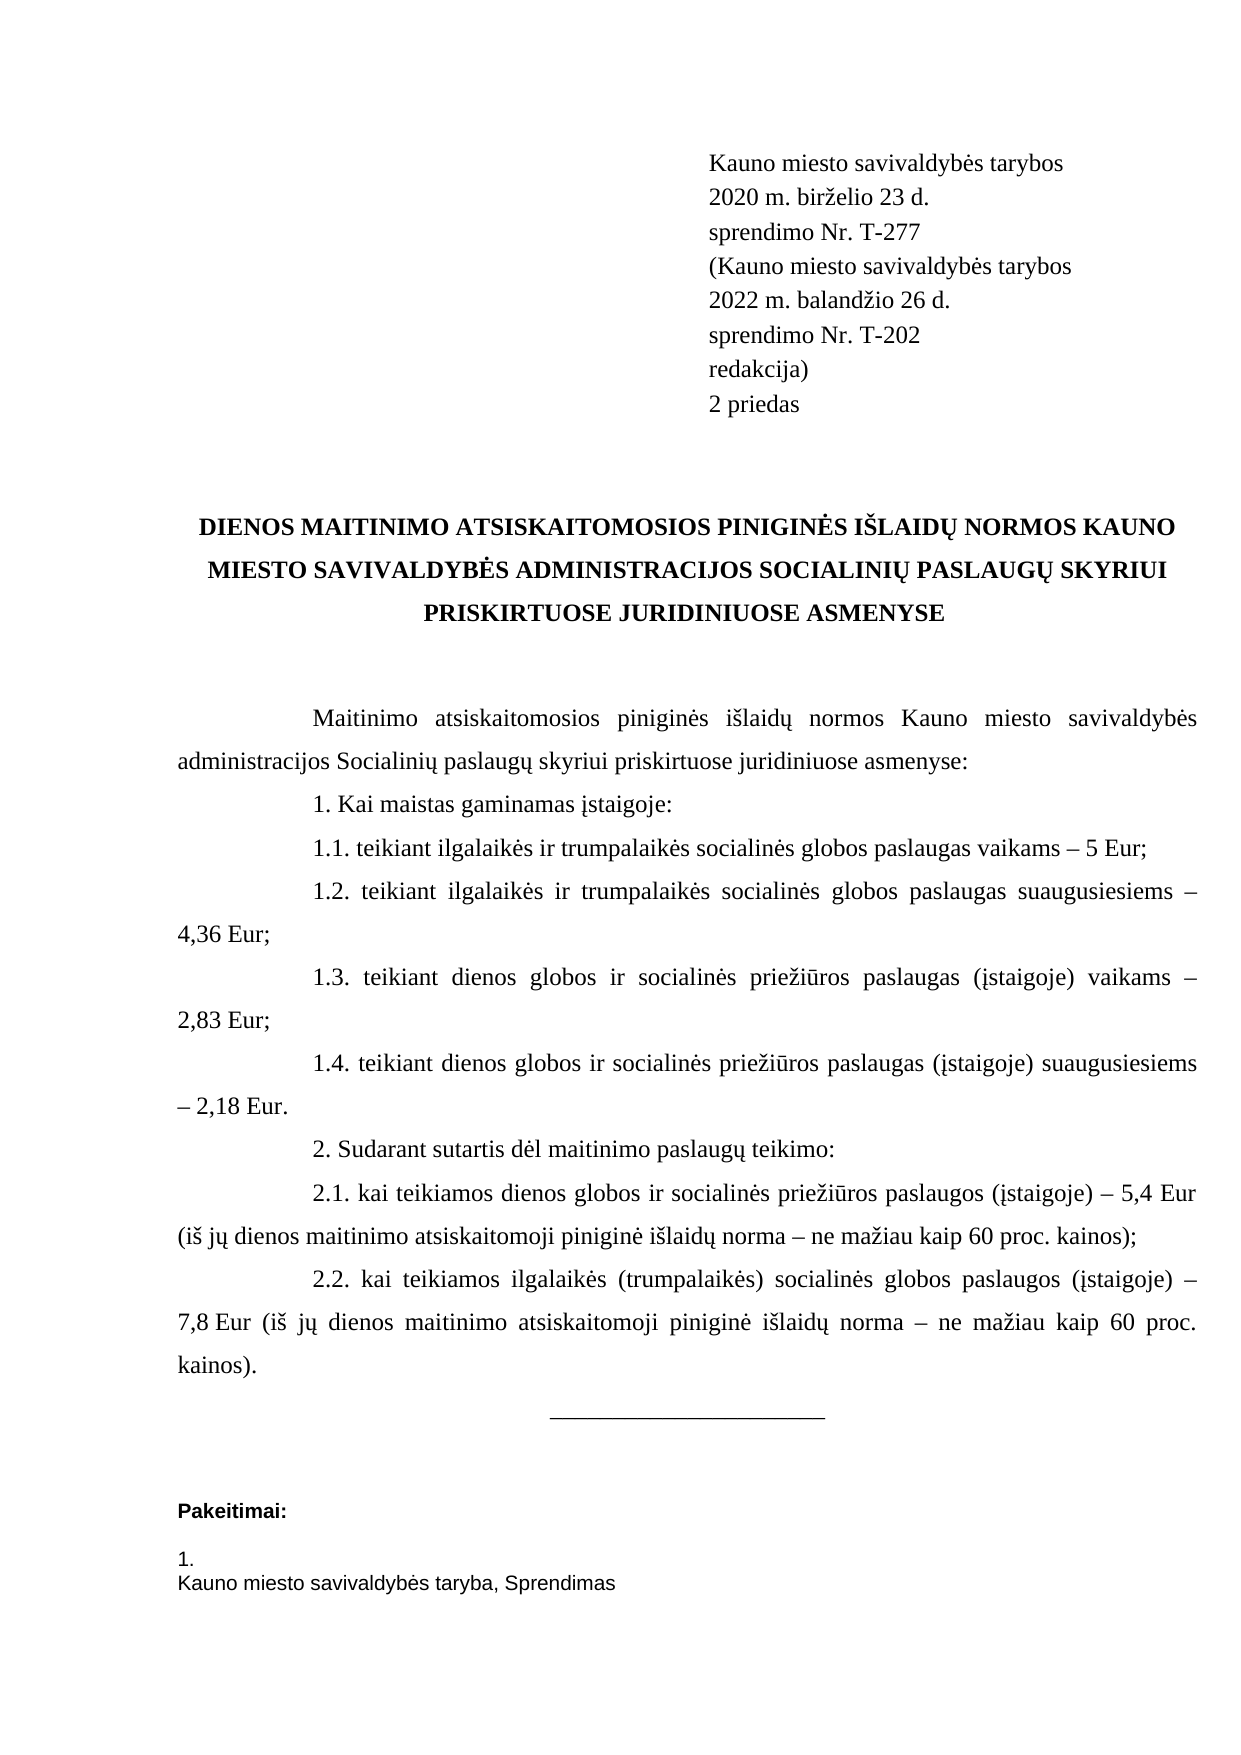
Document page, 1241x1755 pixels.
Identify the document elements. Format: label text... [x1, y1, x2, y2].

text Kauno miesto savivaldybės taryba, Sprendimas [177, 1571, 1198, 1594]
text 2.2. kai teikiamos ilgalaikės (trumpalaikės) socialinės globos paslaugos (įstaigoje) – 7,8 Eur (iš jų dienos maitinimo atsiskaitomoji piniginė išlaidų norma – ne mažiau kaip 60 proc. kainos). [177, 1264, 1198, 1379]
text ______________________ [177, 1393, 1198, 1422]
text 1. [177, 1547, 1198, 1571]
text sprendimo Nr. T-202 [177, 320, 1198, 349]
text 1.3. teikiant dienos globos ir socialinės priežiūros paslaugas (įstaigoje) vaikams – 2,83 Eur; [177, 962, 1198, 1034]
text Pakeitimai: [177, 1499, 1198, 1523]
text 1.2. teikiant ilgalaikės ir trumpalaikės socialinės globos paslaugas suaugusiesiems – 4,36 Eur; [177, 876, 1198, 948]
text 2 priedas [177, 389, 1198, 418]
text 2022 m. balandžio 26 d. [177, 286, 1198, 314]
text Maitinimo atsiskaitomosios piniginės išlaidų normos Kauno miesto savivaldybės administracijos Socialinių paslaugų skyriui priskirtuose juridiniuose asmenyse: [177, 703, 1198, 775]
text 2. Sudarant sutartis dėl maitinimo paslaugų teikimo: [177, 1134, 1198, 1163]
text 2.1. kai teikiamos dienos globos ir socialinės priežiūros paslaugos (įstaigoje) – 5,4 Eur (iš jų dienos maitinimo atsiskaitomoji piniginė išlaidų norma – ne mažiau kaip 60 proc. kainos); [177, 1178, 1198, 1249]
text redakcija) [177, 354, 1198, 383]
text (Kauno miesto savivaldybės tarybos [177, 251, 1198, 280]
text 2020 m. birželio 23 d. [177, 182, 1198, 211]
text DIENOS MAITINIMO ATSISKAITOMOSIOS PINIGINĖS IŠLAIDŲ NORMOS KAUNO MIESTO SAVIVALDYBĖS ADMINISTRACIJOS SOCIALINIŲ PASLAUGŲ SKYRIUI PRISKIRTUOSE JURIDINIUOSE ASMENYSE [177, 512, 1198, 627]
text 1.1. teikiant ilgalaikės ir trumpalaikės socialinės globos paslaugas vaikams – 5 Eur; [177, 833, 1198, 861]
text 1. Kai maistas gaminamas įstaigoje: [177, 789, 1198, 818]
text sprendimo Nr. T-277 [177, 217, 1198, 245]
text 1.4. teikiant dienos globos ir socialinės priežiūros paslaugas (įstaigoje) suaugusiesiems – 2,18 Eur. [177, 1048, 1198, 1120]
text Kauno miesto savivaldybės tarybos [177, 148, 1198, 176]
